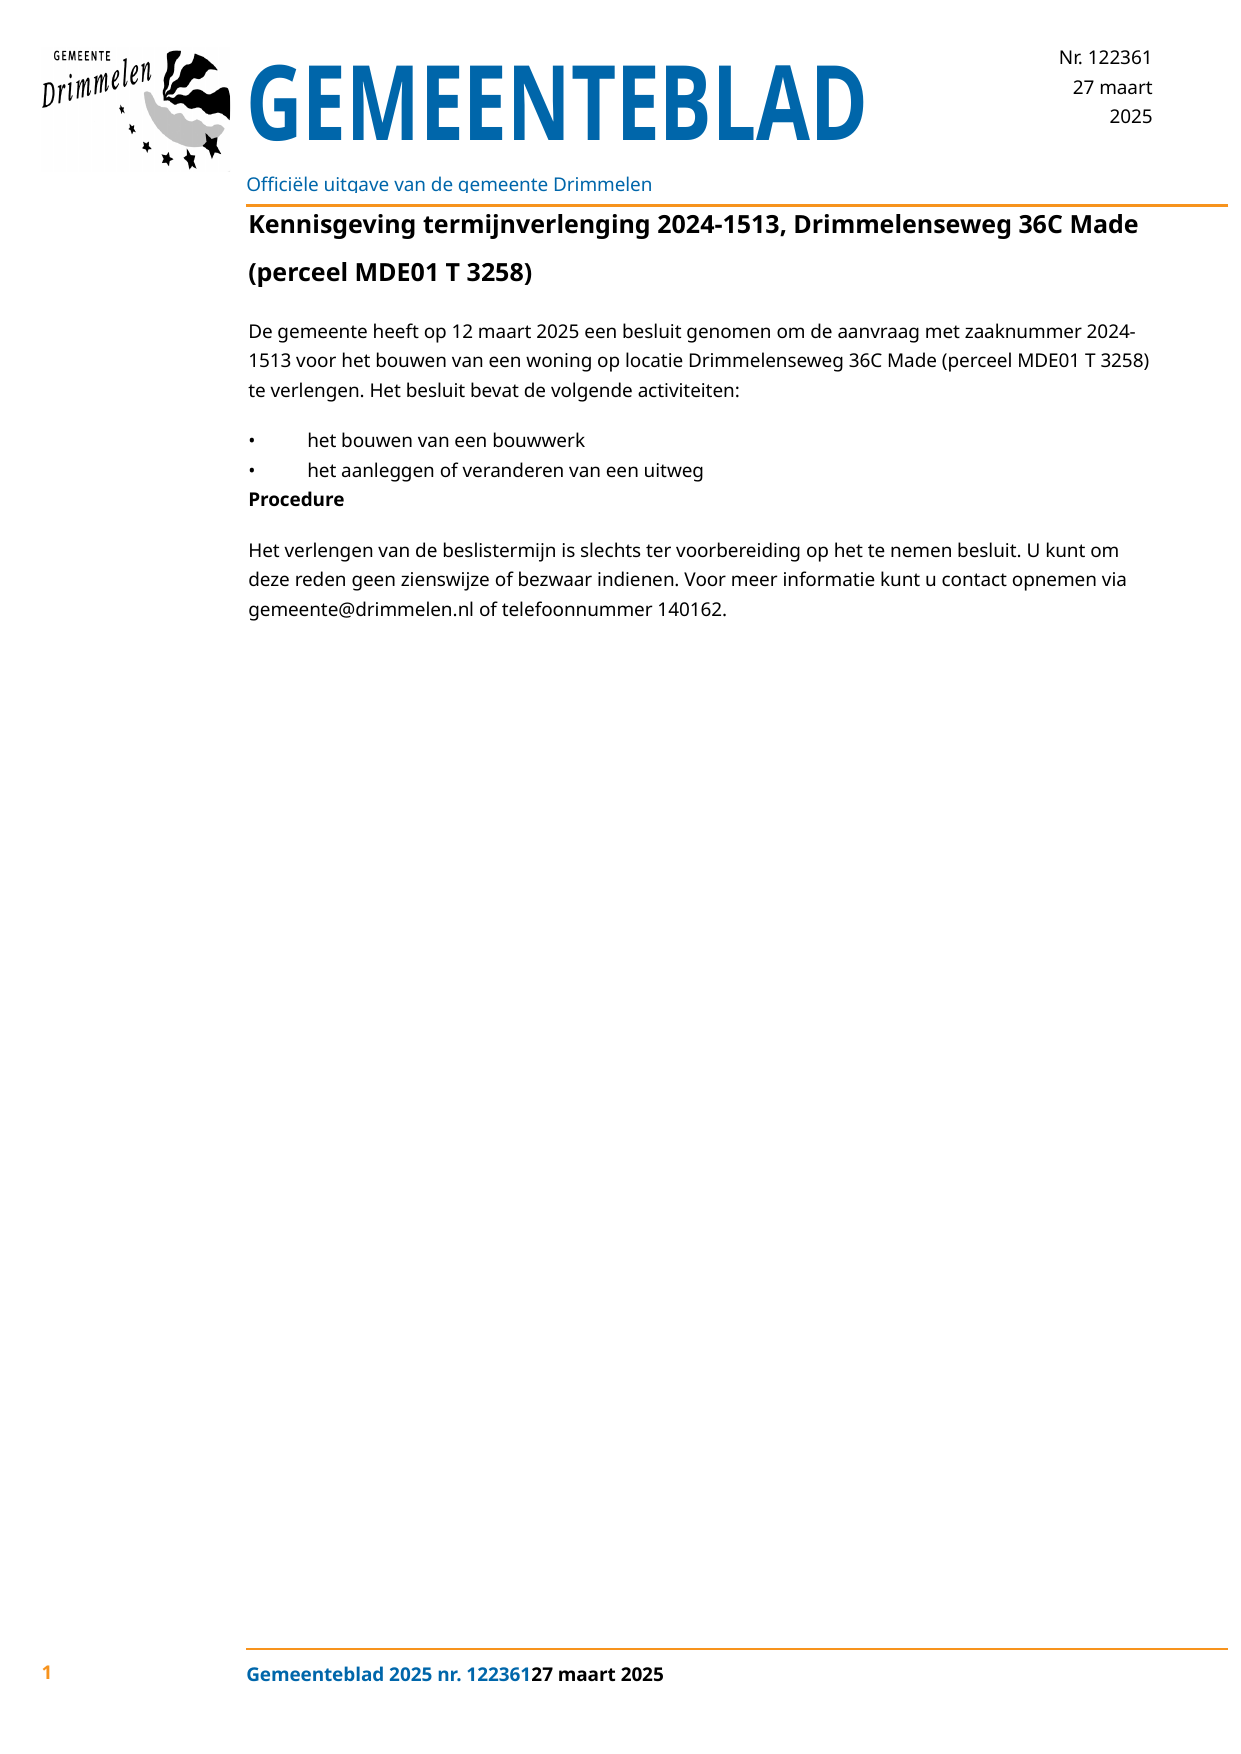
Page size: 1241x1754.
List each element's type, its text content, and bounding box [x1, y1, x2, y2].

list het aanleggen of veranderen van een uitweg [248, 457, 1152, 483]
picture [41, 47, 231, 172]
list het bouwen van een bouwwerk [248, 427, 1152, 453]
text Procedure [248, 487, 1152, 512]
text Kennisgeving termijnverlenging 2024-1513, Drimmelenseweg 36C Made (perceel MDE01 T 3258) [248, 207, 1152, 288]
text Het verlengen van de beslistermijn is slechts ter voorbereiding op het te nemen besluit. U kunt om deze reden geen zienswijze of bezwaar indienen. Voor meer informatie kunt u contact opnemen via gemeente@drimmelen.nl of telefoonnummer 140162. [248, 537, 1152, 622]
text De gemeente heeft op 12 maart 2025 een besluit genomen om de aanvraag met zaaknummer 2024-1513 voor het bouwen van een woning op locatie Drimmelenseweg 36C Made (perceel MDE01 T 3258) te verlengen. Het besluit bevat de volgende activiteiten: [248, 318, 1152, 403]
